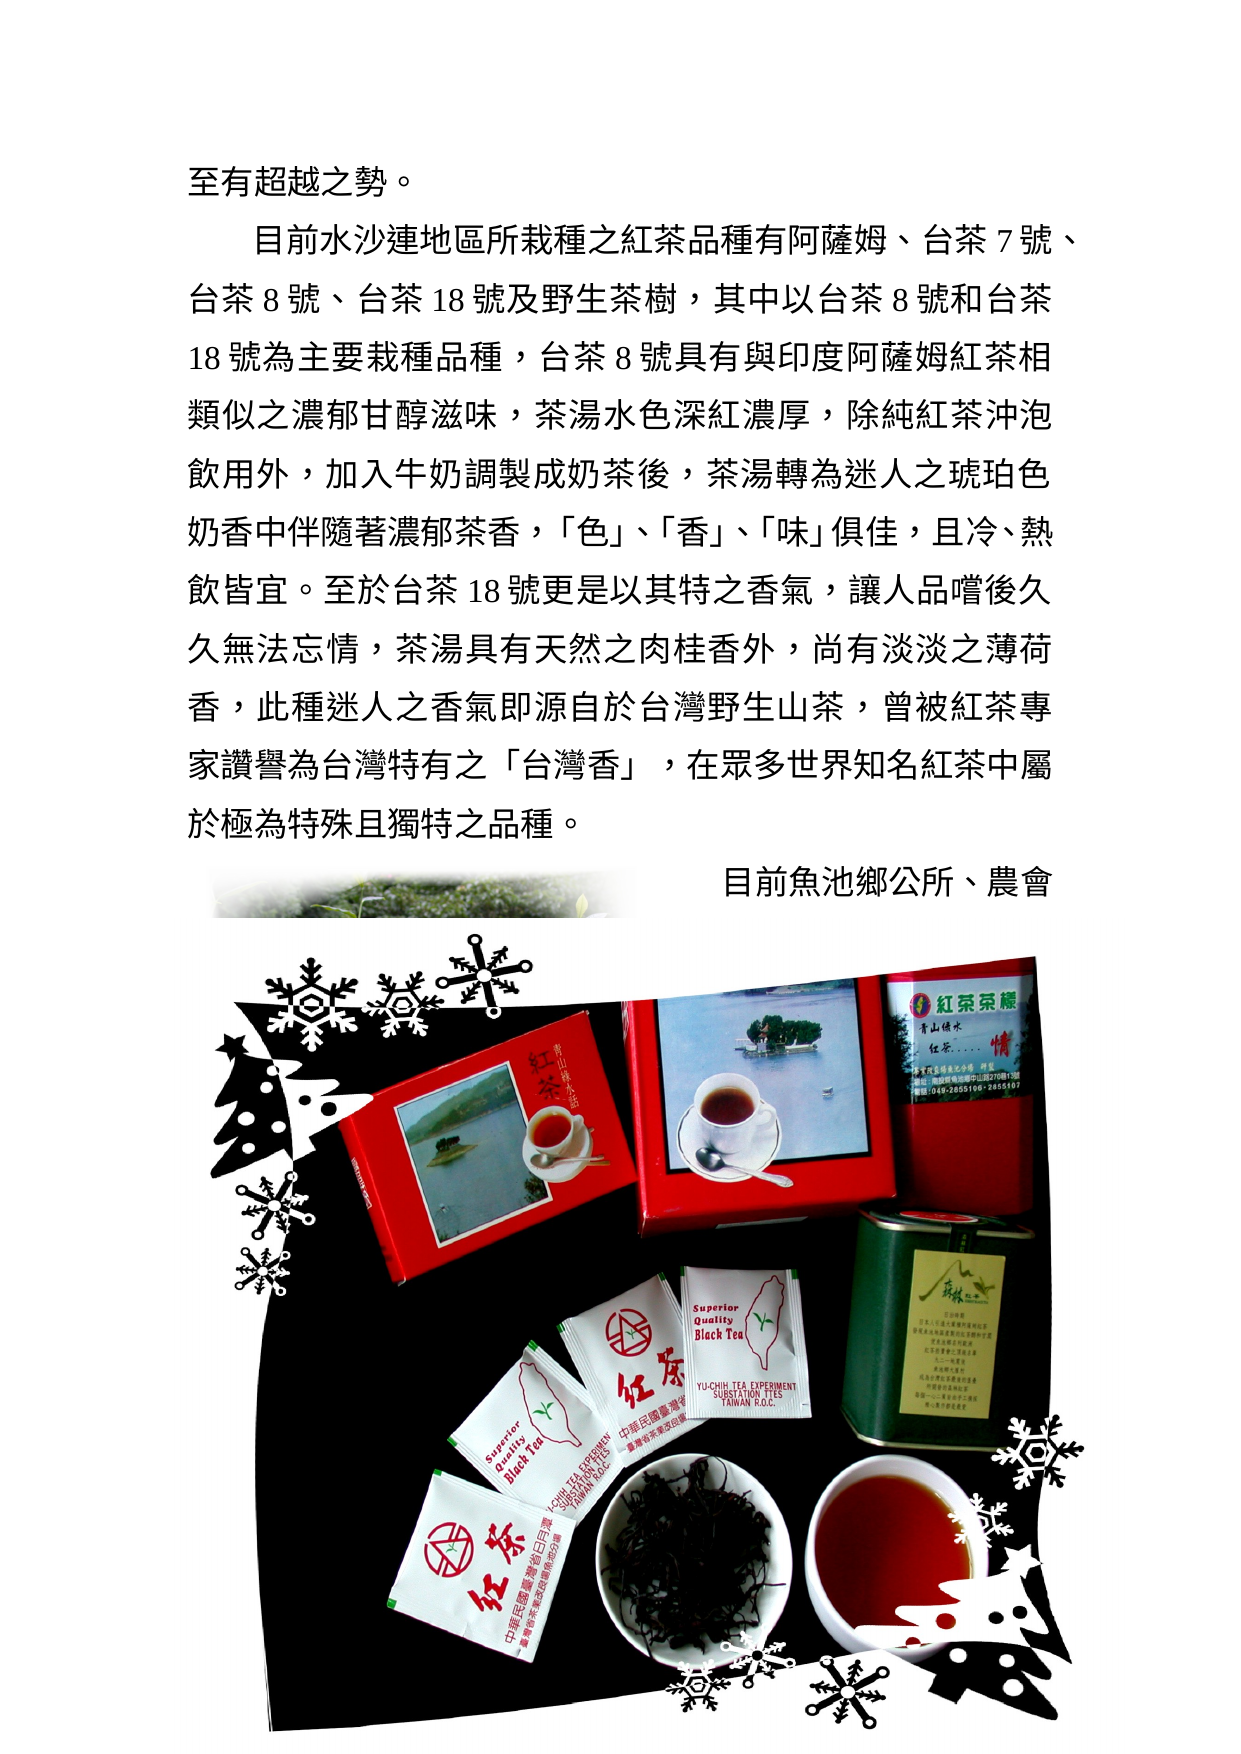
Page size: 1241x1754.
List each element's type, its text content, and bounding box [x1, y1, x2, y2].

text 〝日月潭〞除了是國際著名觀光勝地外，六十幾年來亦是享譽世界的高級紅茶產地之一，其紅茶生產不以量為主，而是以高品質鸁得世界人士的青睞。目前國內以手採方式採摘製造之〝水沙連紅茶〞走精製高級條型紅茶路線，無論在茶湯水色、香氣及滋味的濃醇，皆不遜於進口高級紅茶，甚至有超越之勢。 [187, 148, 1053, 206]
picture [168, 866, 1125, 1754]
text 目前魚池鄉公所、農會、日月潭風管處及茶業改良場魚池分場，將全力輔導發展精緻之〝水沙連紅茶〞，除了選定台茶18號為主要的栽培品種外，並將推廣紅茶的飲茶文化與藝術，讓消費者品嚐〝紅茶之好〞及認識〝紅茶之美〞。讓〝水沙連〞一詞永遠是生產馳名世界高級紅茶的代名詞。 [187, 848, 1053, 918]
text 目前水沙連地區所栽種之紅茶品種有阿薩姆、台茶7號、台茶8號、台茶18號及野生茶樹，其中以台茶8號和台茶18號為主要栽種品種，台茶8號具有與印度阿薩姆紅茶相類似之濃郁甘醇滋味，茶湯水色深紅濃厚，除純紅茶沖泡飲用外，加入牛奶調製成奶茶後，茶湯轉為迷人之琥珀色，奶香中伴隨著濃郁茶香，「色」、「香」、「味」俱佳，且冷、熱飲皆宜。至於台茶18號更是以其特之香氣，讓人品嚐後久久無法忘情，茶湯具有天然之肉桂香外，尚有淡淡之薄荷香，此種迷人之香氣即源自於台灣野生山茶，曾被紅茶專家讚譽為台灣特有之「台灣香」，在眾多世界知名紅茶中屬於極為特殊且獨特之品種。 [187, 206, 1053, 848]
